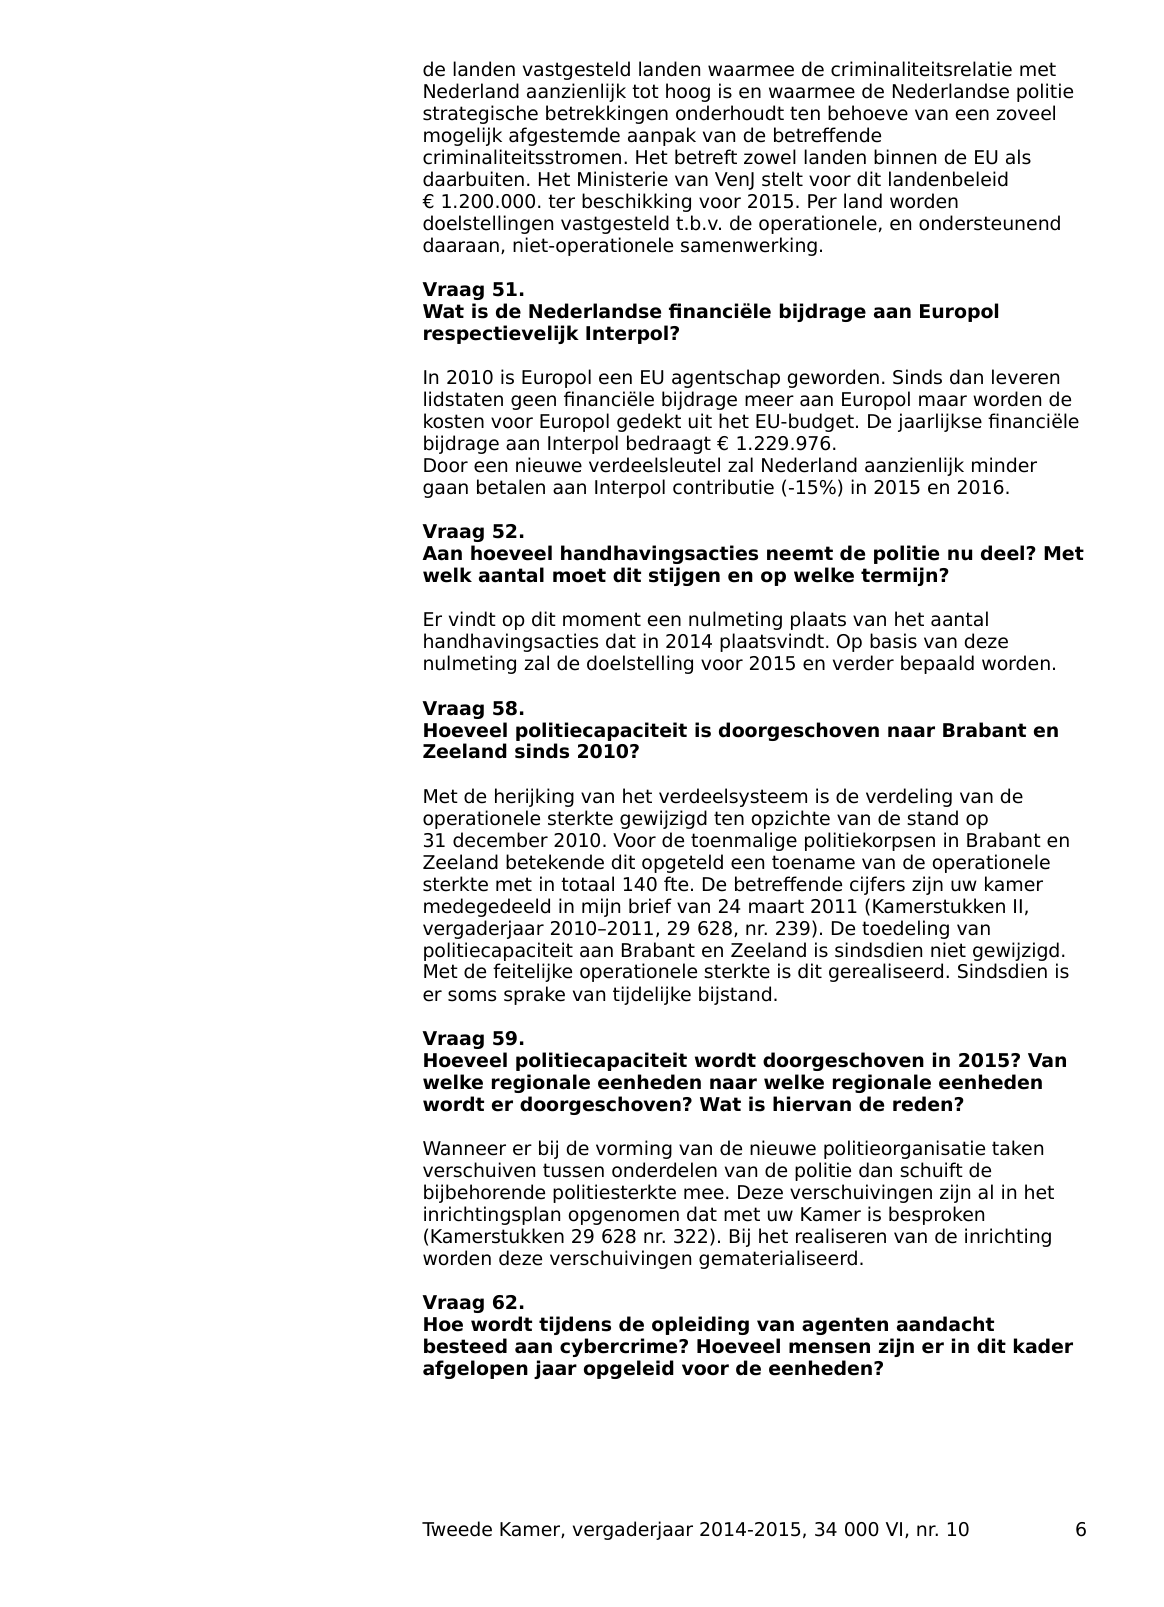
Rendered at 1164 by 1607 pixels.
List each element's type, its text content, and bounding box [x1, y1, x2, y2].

text Er vindt op dit moment een nulmeting plaats van het aantal handhavingsacties dat in 2014 plaatsvindt. Op basis van deze nulmeting zal de doelstelling voor 2015 en verder bepaald worden. [422, 609, 1087, 675]
text de landen vastgesteld landen waarmee de criminaliteitsrelatie met Nederland aanzienlijk tot hoog is en waarmee de Nederlandse politie strategische betrekkingen onderhoudt ten behoeve van een zoveel mogelijk afgestemde aanpak van de betreffende criminaliteitsstromen. Het betreft zowel landen binnen de EU als daarbuiten. Het Ministerie van VenJ stelt voor dit landenbeleid € 1.200.000. ter beschikking voor 2015. Per land worden doelstellingen vastgesteld t.b.v. de operationele, en ondersteunend daaraan, niet-operationele samenwerking. [422, 59, 1087, 257]
text Vraag 59. [422, 1028, 1087, 1049]
text Vraag 58. [422, 697, 1087, 719]
text Vraag 52. [422, 521, 1087, 543]
text Vraag 62. [422, 1292, 1087, 1314]
text Wanneer er bij de vorming van de nieuwe politieorganisatie taken verschuiven tussen onderdelen van de politie dan schuift de bijbehorende politiesterkte mee. Deze verschuivingen zijn al in het inrichtingsplan opgenomen dat met uw Kamer is besproken (Kamerstukken 29 628 nr. 322). Bij het realiseren van de inrichting worden deze verschuivingen gematerialiseerd. [422, 1138, 1087, 1269]
text In 2010 is Europol een EU agentschap geworden. Sinds dan leveren lidstaten geen financiële bijdrage meer aan Europol maar worden de kosten voor Europol gedekt uit het EU-budget. De jaarlijkse financiële bijdrage aan Interpol bedraagt € 1.229.976. [422, 367, 1087, 455]
text Met de herijking van het verdeelsysteem is de verdeling van de operationele sterkte gewijzigd ten opzichte van de stand op 31 december 2010. Voor de toenmalige politiekorpsen in Brabant en Zeeland betekende dit opgeteld een toename van de operationele sterkte met in totaal 140 fte. De betreffende cijfers zijn uw kamer medegedeeld in mijn brief van 24 maart 2011 (Kamerstukken II, vergaderjaar 2010–2011, 29 628, nr. 239). De toedeling van politiecapaciteit aan Brabant en Zeeland is sindsdien niet gewijzigd. Met de feitelijke operationele sterkte is dit gerealiseerd. Sindsdien is er soms sprake van tijdelijke bijstand. [422, 786, 1087, 1005]
text Door een nieuwe verdeelsleutel zal Nederland aanzienlijk minder gaan betalen aan Interpol contributie (-15%) in 2015 en 2016. [422, 455, 1087, 499]
text Vraag 51. [422, 279, 1087, 301]
text Hoeveel politiecapaciteit wordt doorgeschoven in 2015? Van welke regionale eenheden naar welke regionale eenheden wordt er doorgeschoven? Wat is hiervan de reden? [422, 1049, 1087, 1116]
text Hoe wordt tijdens de opleiding van agenten aandacht besteed aan cybercrime? Hoeveel mensen zijn er in dit kader afgelopen jaar opgeleid voor de eenheden? [422, 1314, 1087, 1380]
text Aan hoeveel handhavingsacties neemt de politie nu deel? Met welk aantal moet dit stijgen en op welke termijn? [422, 543, 1087, 587]
text Wat is de Nederlandse financiële bijdrage aan Europol respectievelijk Interpol? [422, 301, 1087, 345]
text Hoeveel politiecapaciteit is doorgeschoven naar Brabant en Zeeland sinds 2010? [422, 719, 1087, 763]
